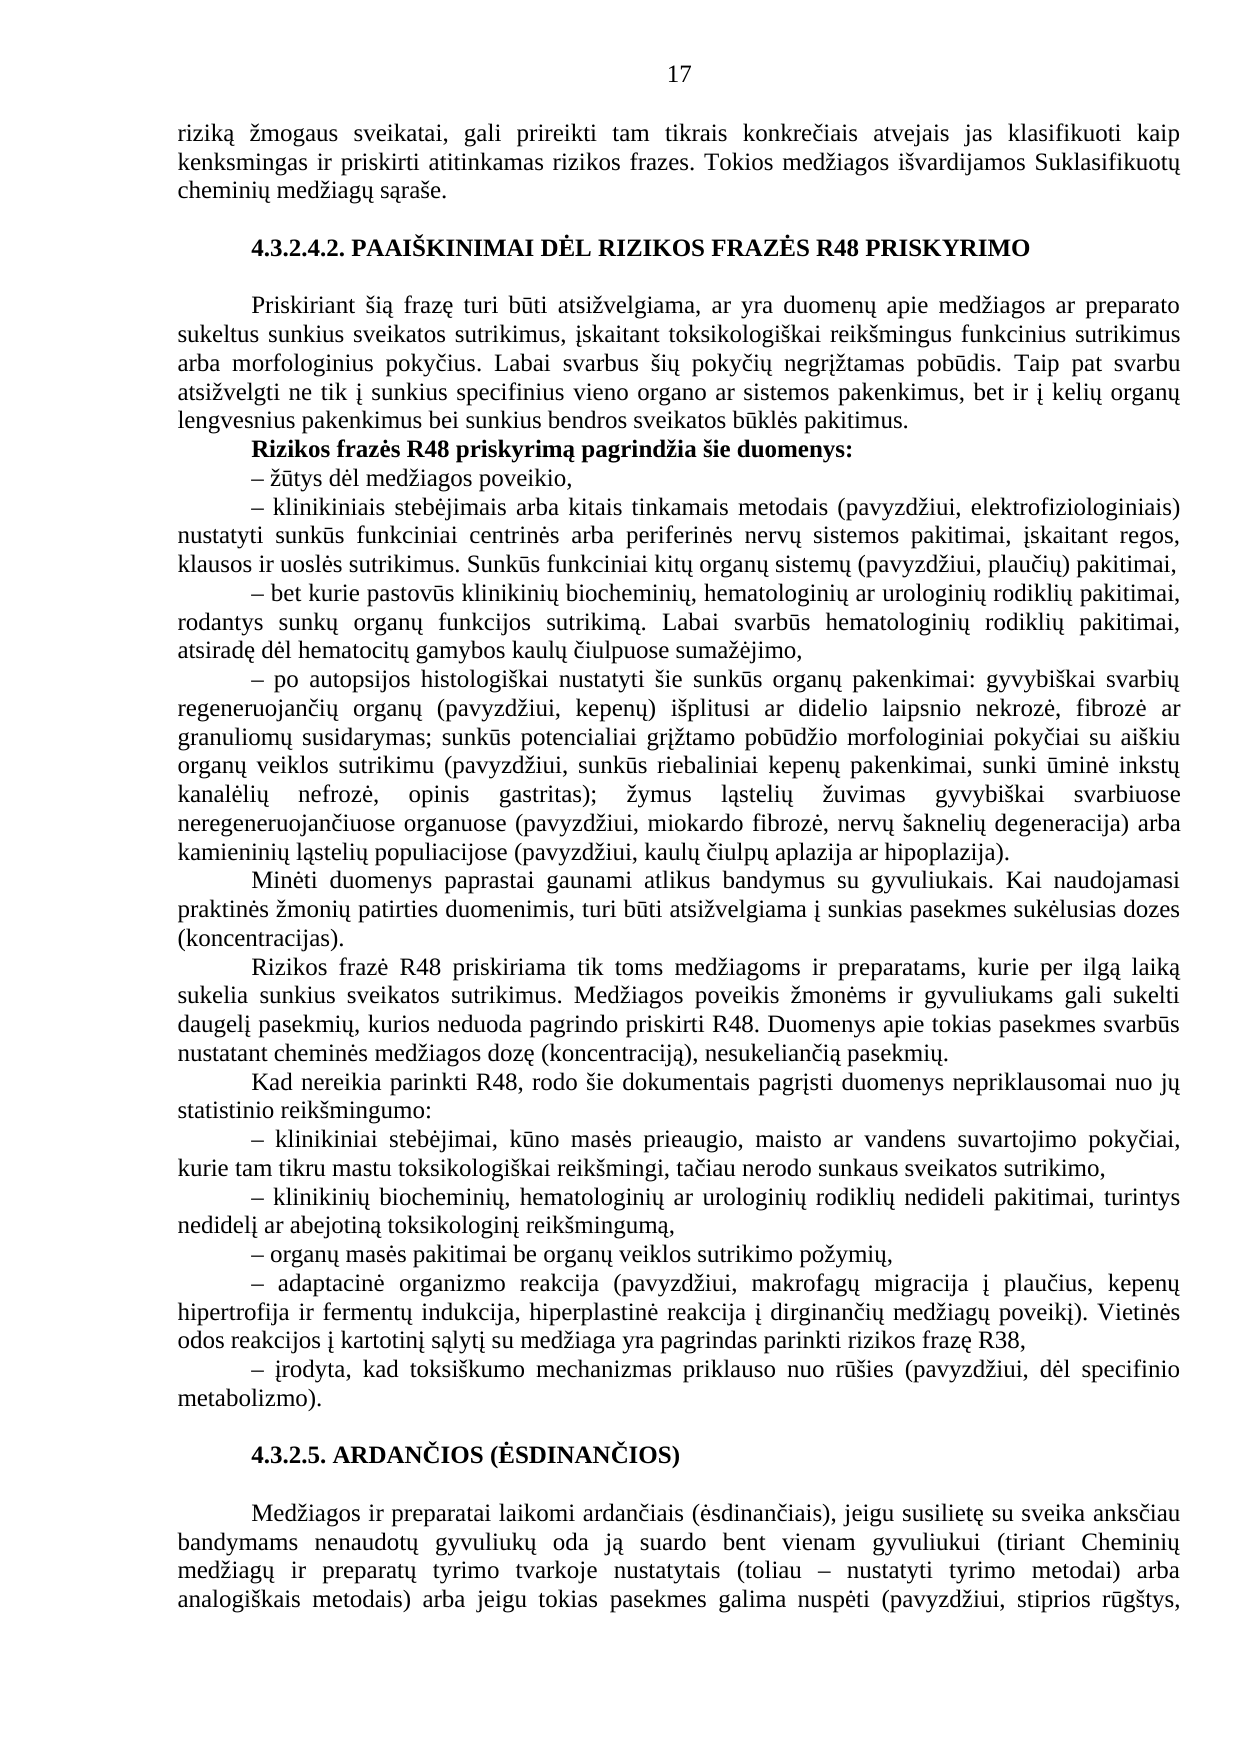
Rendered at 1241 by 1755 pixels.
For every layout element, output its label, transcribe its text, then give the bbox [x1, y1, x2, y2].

text Kad nereikia parinkti R48, rodo šie dokumentais pagrįsti duomenys nepriklausomai nuo jų statistinio reikšmingumo: [177, 1067, 1181, 1124]
text – bet kurie pastovūs klinikinių biocheminių, hematologinių ar urologinių rodiklių pakitimai, rodantys sunkų organų funkcijos sutrikimą. Labai svarbūs hematologinių rodiklių pakitimai, atsiradę dėl hematocitų gamybos kaulų čiulpuose sumažėjimo, [177, 578, 1181, 664]
text – įrodyta, kad toksiškumo mechanizmas priklauso nuo rūšies (pavyzdžiui, dėl specifinio metabolizmo). [177, 1354, 1181, 1412]
text – klinikiniai stebėjimai, kūno masės prieaugio, maisto ar vandens suvartojimo pokyčiai, kurie tam tikru mastu toksikologiškai reikšmingi, tačiau nerodo sunkaus sveikatos sutrikimo, [177, 1124, 1181, 1182]
text – adaptacinė organizmo reakcija (pavyzdžiui, makrofagų migracija į plaučius, kepenų hipertrofija ir fermentų indukcija, hiperplastinė reakcija į dirginančių medžiagų poveikį). Vietinės odos reakcijos į kartotinį sąlytį su medžiaga yra pagrindas parinkti rizikos frazę R38, [177, 1268, 1181, 1354]
text 4.3.2.4.2. PAAIŠKINIMAI DĖL RIZIKOS FRAZĖS R48 PRISKYRIMO [177, 233, 1181, 262]
text Rizikos frazė R48 priskiriama tik toms medžiagoms ir preparatams, kurie per ilgą laiką sukelia sunkius sveikatos sutrikimus. Medžiagos poveikis žmonėms ir gyvuliukams gali sukelti daugelį pasekmių, kurios neduoda pagrindo priskirti R48. Duomenys apie tokias pasekmes svarbūs nustatant cheminės medžiagos dozę (koncentraciją), nesukeliančią pasekmių. [177, 952, 1181, 1067]
text – klinikinių biocheminių, hematologinių ar urologinių rodiklių nedideli pakitimai, turintys nedidelį ar abejotiną toksikologinį reikšmingumą, [177, 1182, 1181, 1239]
text Medžiagos ir preparatai laikomi ardančiais (ėsdinančiais), jeigu susilietę su sveika anksčiau bandymams nenaudotų gyvuliukų oda ją suardo bent vienam gyvuliukui (tiriant Cheminių medžiagų ir preparatų tyrimo tvarkoje nustatytais (toliau – nustatyti tyrimo metodai) arba analogiškais metodais) arba jeigu tokias pasekmes galima nuspėti (pavyzdžiui, stiprios rūgštys, [177, 1498, 1181, 1613]
text – organų masės pakitimai be organų veiklos sutrikimo požymių, [177, 1239, 1181, 1268]
text riziką žmogaus sveikatai, gali prireikti tam tikrais konkrečiais atvejais jas klasifikuoti kaip kenksmingas ir priskirti atitinkamas rizikos frazes. Tokios medžiagos išvardijamos Suklasifikuotų cheminių medžiagų sąraše. [177, 118, 1181, 204]
text Minėti duomenys paprastai gaunami atlikus bandymus su gyvuliukais. Kai naudojamasi praktinės žmonių patirties duomenimis, turi būti atsižvelgiama į sunkias pasekmes sukėlusias dozes (koncentracijas). [177, 866, 1181, 952]
text 4.3.2.5. ARDANČIOS (ĖSDINANČIOS) [177, 1441, 1181, 1469]
text Rizikos frazės R48 priskyrimą pagrindžia šie duomenys: [177, 434, 1181, 463]
text Priskiriant šią frazę turi būti atsižvelgiama, ar yra duomenų apie medžiagos ar preparato sukeltus sunkius sveikatos sutrikimus, įskaitant toksikologiškai reikšmingus funkcinius sutrikimus arba morfologinius pokyčius. Labai svarbus šių pokyčių negrįžtamas pobūdis. Taip pat svarbu atsižvelgti ne tik į sunkius specifinius vieno organo ar sistemos pakenkimus, bet ir į kelių organų lengvesnius pakenkimus bei sunkius bendros sveikatos būklės pakitimus. [177, 291, 1181, 434]
text – klinikiniais stebėjimais arba kitais tinkamais metodais (pavyzdžiui, elektrofiziologiniais) nustatyti sunkūs funkciniai centrinės arba periferinės nervų sistemos pakitimai, įskaitant regos, klausos ir uoslės sutrikimus. Sunkūs funkciniai kitų organų sistemų (pavyzdžiui, plaučių) pakitimai, [177, 492, 1181, 578]
text – po autopsijos histologiškai nustatyti šie sunkūs organų pakenkimai: gyvybiškai svarbių regeneruojančių organų (pavyzdžiui, kepenų) išplitusi ar didelio laipsnio nekrozė, fibrozė ar granuliomų susidarymas; sunkūs potencialiai grįžtamo pobūdžio morfologiniai pokyčiai su aiškiu organų veiklos sutrikimu (pavyzdžiui, sunkūs riebaliniai kepenų pakenkimai, sunki ūminė inkstų kanalėlių nefrozė, opinis gastritas); žymus ląstelių žuvimas gyvybiškai svarbiuose neregeneruojančiuose organuose (pavyzdžiui, miokardo fibrozė, nervų šaknelių degeneracija) arba kamieninių ląstelių populiacijose (pavyzdžiui, kaulų čiulpų aplazija ar hipoplazija). [177, 664, 1181, 866]
text – žūtys dėl medžiagos poveikio, [177, 463, 1181, 492]
